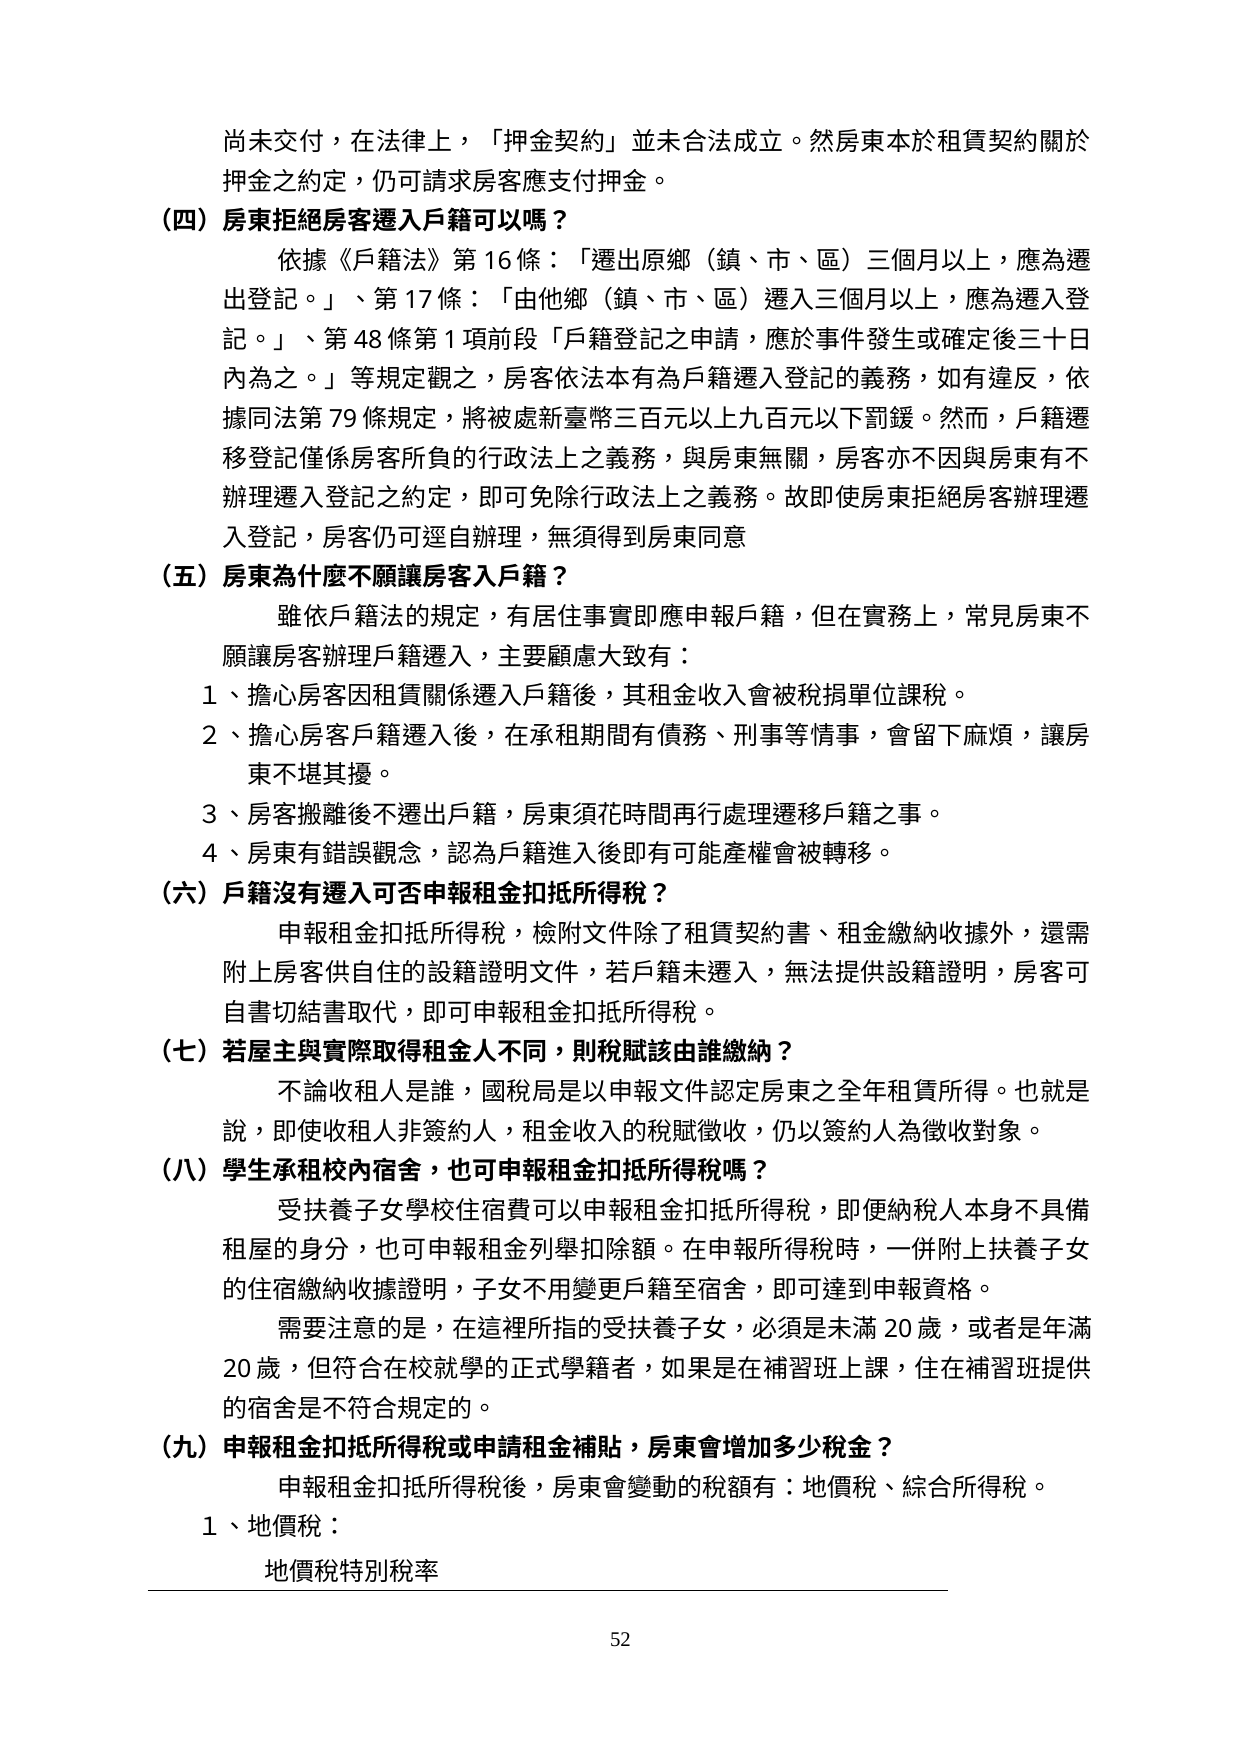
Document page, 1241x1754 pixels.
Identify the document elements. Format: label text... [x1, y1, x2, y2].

text 不論收租人是誰，國稅局是以申報文件認定房東之全年租賃所得。也就是說，即使收租人非簽約人，租金收入的稅賦徵收，仍以簽約人為徵收對象。 [223, 1068, 1092, 1147]
text 受扶養子女學校住宿費可以申報租金扣抵所得稅，即便納稅人本身不具備租屋的身分，也可申報租金列舉扣除額。在申報所得稅時，一併附上扶養子女的住宿繳納收據證明，子女不用變更戶籍至宿舍，即可達到申報資格。 [223, 1187, 1092, 1306]
text ４、房東有錯誤觀念，認為戶籍進入後即有可能產權會被轉移。 [198, 831, 1092, 870]
text ２、擔心房客戶籍遷入後，在承租期間有債務、刑事等情事，會留下麻煩，讓房東不堪其擾。 [198, 712, 1092, 791]
text １、地價稅： [198, 1503, 1092, 1543]
text （五）房東為什麼不願讓房客入戶籍？ [148, 553, 1092, 593]
text （六）戶籍沒有遷入可否申報租金扣抵所得稅？ [148, 870, 1092, 910]
text 申報租金扣抵所得稅，檢附文件除了租賃契約書、租金繳納收據外，還需附上房客供自住的設籍證明文件，若戶籍未遷入，無法提供設籍證明，房客可自書切結書取代，即可申報租金扣抵所得稅。 [223, 910, 1092, 1028]
text 申報租金扣抵所得稅後，房東會變動的稅額有：地價稅、綜合所得稅。 [223, 1464, 1092, 1503]
text 需要注意的是，在這裡所指的受扶養子女，必須是未滿20歲，或者是年滿20歲，但符合在校就學的正式學籍者，如果是在補習班上課，住在補習班提供的宿舍是不符合規定的。 [223, 1306, 1092, 1424]
text （七）若屋主與實際取得租金人不同，則稅賦該由誰繳納？ [148, 1028, 1092, 1068]
text ３、房客搬離後不遷出戶籍，房東須花時間再行處理遷移戶籍之事。 [198, 791, 1092, 831]
text 由以上的解釋可知，押金是另一種契約的行為，也就是說，一份契約書中，有二個契約產生， 一是「租賃契約」另一是「押金契約」。「押金契約」，其性質為「要物契約」（亦即，在法律上，應以「物（押金）之交付」為契約之成立要件）。所以，雙方雖簽立書面約定「押金」之給付期限，但實際上押金尚未交付，在法律上，「押金契約」並未合法成立。然房東本於租賃契約關於押金之約定，仍可請求房客應支付押金。 [223, 118, 1092, 197]
text 依據《戶籍法》第16條：「遷出原鄉（鎮、市、區）三個月以上，應為遷出登記。」、第17條：「由他鄉（鎮、市、區）遷入三個月以上，應為遷入登記。」、第48條第1項前段「戶籍登記之申請，應於事件發生或確定後三十日內為之。」等規定觀之，房客依法本有為戶籍遷入登記的義務，如有違反，依據同法第79條規定，將被處新臺幣三百元以上九百元以下罰鍰。然而，戶籍遷移登記僅係房客所負的行政法上之義務，與房東無關，房客亦不因與房東有不辦理遷入登記之約定，即可免除行政法上之義務。故即使房東拒絕房客辦理遷入登記，房客仍可逕自辦理，無須得到房東同意 [223, 237, 1092, 553]
text （九）申報租金扣抵所得稅或申請租金補貼，房東會增加多少稅金？ [148, 1424, 1092, 1464]
text １、擔心房客因租賃關係遷入戶籍後，其租金收入會被稅捐單位課稅。 [198, 672, 1092, 712]
text （四）房東拒絕房客遷入戶籍可以嗎？ [148, 197, 1092, 237]
text 雖依戶籍法的規定，有居住事實即應申報戶籍，但在實務上，常見房東不願讓房客辦理戶籍遷入，主要顧慮大致有： [223, 593, 1092, 672]
table_header 地價稅特別稅率 [148, 1543, 948, 1590]
text （八）學生承租校內宿舍，也可申報租金扣抵所得稅嗎？ [148, 1147, 1092, 1187]
